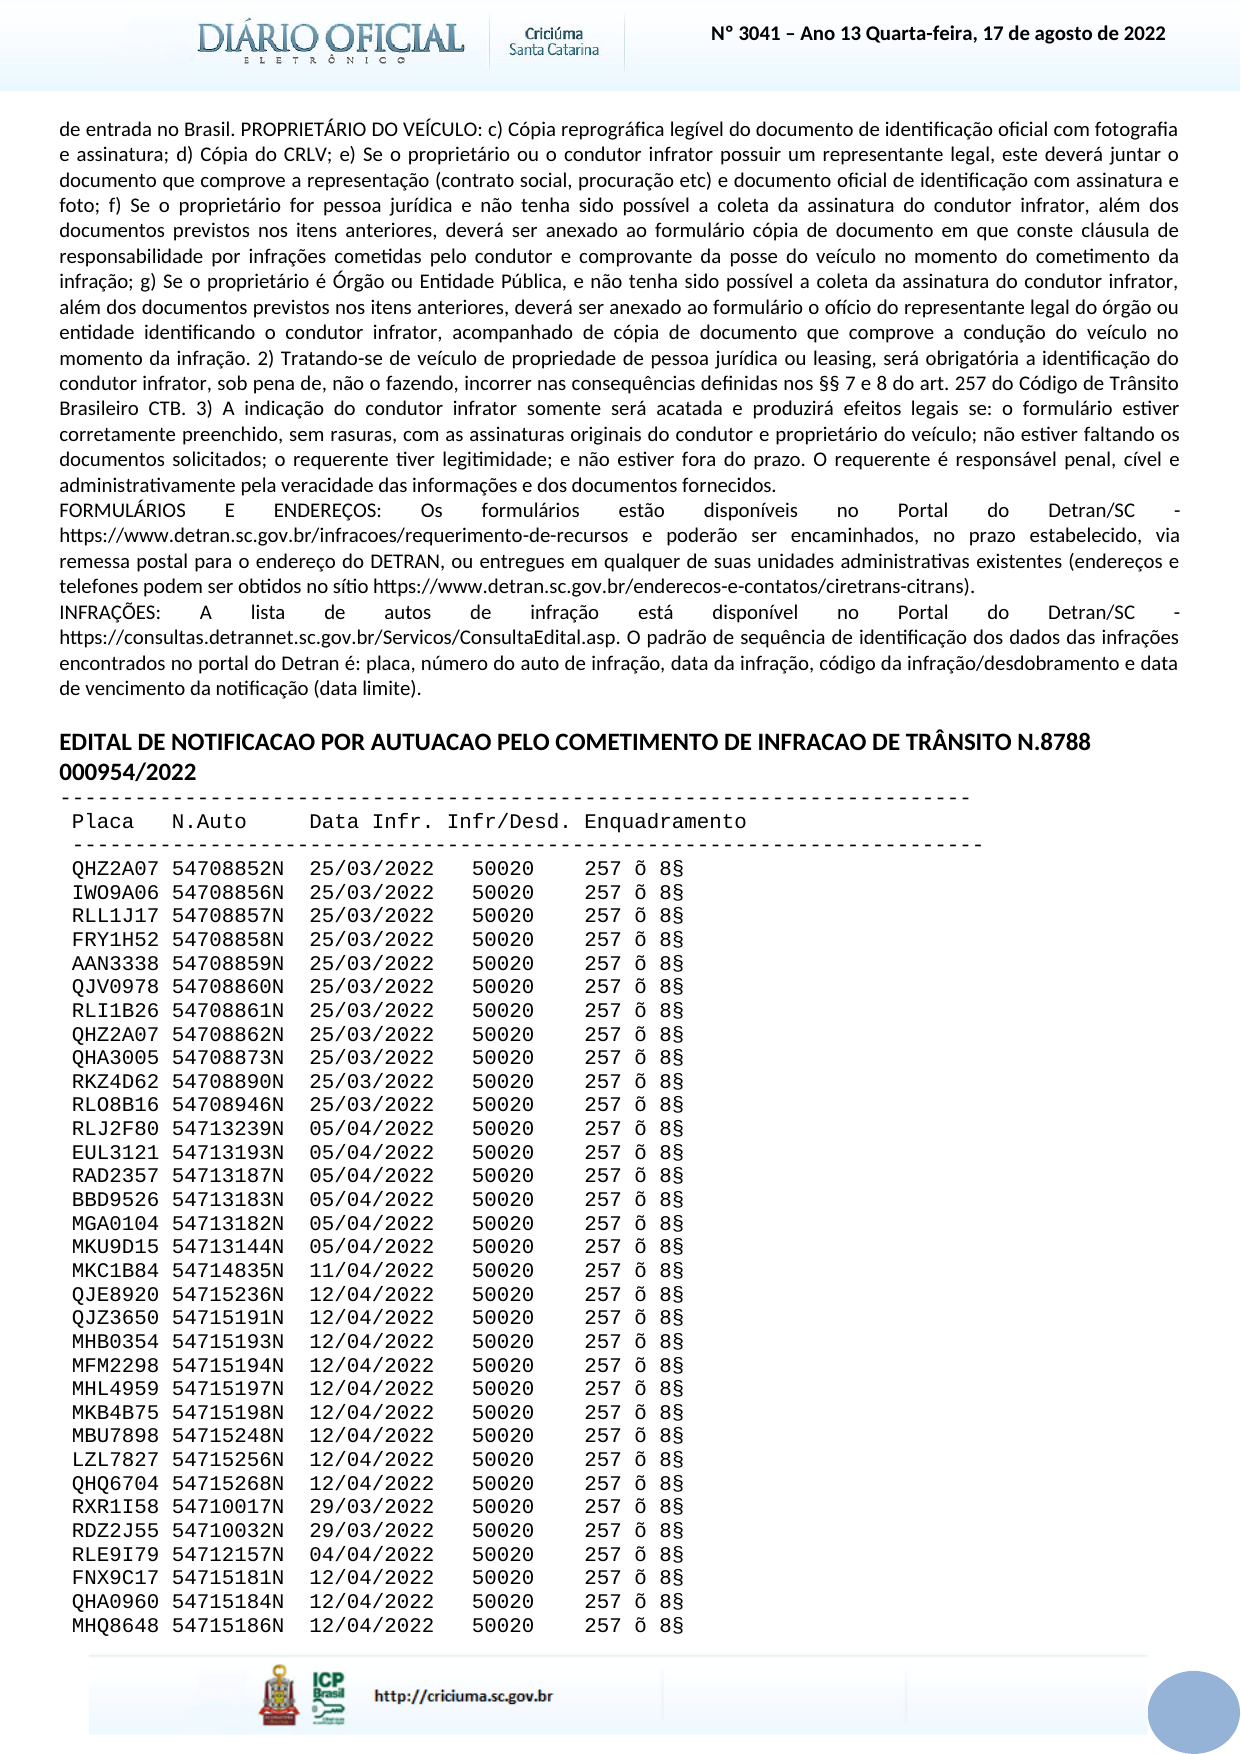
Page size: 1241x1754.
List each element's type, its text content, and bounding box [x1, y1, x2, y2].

text RLJ2F80 54713239N 05/04/2022 50020 257 õ 8§ [59, 1118, 1181, 1142]
text INFRAÇÕES: A lista de autos de infração está disponível no Portal do Detran/SC - https://consultas.detrannet.sc.gov.br/Servicos/ConsultaEdital.asp. O padrão de sequência de identificação dos dados das infrações encontrados no portal do Detran é: placa, número do auto de infração, data da infração, código da infração/desdobramento e data de vencimento da notificação (data limite). [59, 599, 1181, 701]
text LZL7827 54715256N 12/04/2022 50020 257 õ 8§ [59, 1449, 1181, 1473]
text EUL3121 54713193N 05/04/2022 50020 257 õ 8§ [59, 1142, 1181, 1165]
text MKC1B84 54714835N 11/04/2022 50020 257 õ 8§ [59, 1260, 1181, 1284]
text AAN3338 54708859N 25/03/2022 50020 257 õ 8§ [59, 953, 1181, 976]
text BBD9526 54713183N 05/04/2022 50020 257 õ 8§ [59, 1189, 1181, 1213]
text RDZ2J55 54710032N 29/03/2022 50020 257 õ 8§ [59, 1520, 1181, 1544]
text RAD2357 54713187N 05/04/2022 50020 257 õ 8§ [59, 1165, 1181, 1189]
text MBU7898 54715248N 12/04/2022 50020 257 õ 8§ [59, 1426, 1181, 1449]
text RLE9I79 54712157N 04/04/2022 50020 257 õ 8§ [59, 1544, 1181, 1567]
text QHZ2A07 54708862N 25/03/2022 50020 257 õ 8§ [59, 1023, 1181, 1047]
text QJE8920 54715236N 12/04/2022 50020 257 õ 8§ [59, 1284, 1181, 1307]
text ------------------------------------------------------------------------- [59, 787, 1181, 811]
text FRY1H52 54708858N 25/03/2022 50020 257 õ 8§ [59, 929, 1181, 953]
text MGA0104 54713182N 05/04/2022 50020 257 õ 8§ [59, 1213, 1181, 1236]
text QHA0960 54715184N 12/04/2022 50020 257 õ 8§ [59, 1591, 1181, 1615]
text QHQ6704 54715268N 12/04/2022 50020 257 õ 8§ [59, 1473, 1181, 1496]
text MHL4959 54715197N 12/04/2022 50020 257 õ 8§ [59, 1378, 1181, 1402]
text MHQ8648 54715186N 12/04/2022 50020 257 õ 8§ [59, 1615, 1181, 1638]
text QHZ2A07 54708852N 25/03/2022 50020 257 õ 8§ [59, 858, 1181, 882]
text MKB4B75 54715198N 12/04/2022 50020 257 õ 8§ [59, 1402, 1181, 1426]
text MHB0354 54715193N 12/04/2022 50020 257 õ 8§ [59, 1331, 1181, 1354]
text RLI1B26 54708861N 25/03/2022 50020 257 õ 8§ [59, 1000, 1181, 1023]
text MFM2298 54715194N 12/04/2022 50020 257 õ 8§ [59, 1354, 1181, 1378]
text RLO8B16 54708946N 25/03/2022 50020 257 õ 8§ [59, 1094, 1181, 1118]
text IWO9A06 54708856N 25/03/2022 50020 257 õ 8§ [59, 882, 1181, 905]
text RLL1J17 54708857N 25/03/2022 50020 257 õ 8§ [59, 905, 1181, 929]
text Placa N.Auto Data Infr. Infr/Desd. Enquadramento [59, 811, 1181, 834]
text QJZ3650 54715191N 12/04/2022 50020 257 õ 8§ [59, 1307, 1181, 1331]
text FORMULÁRIOS E ENDEREÇOS: Os formulários estão disponíveis no Portal do Detran/SC - https://www.detran.sc.gov.br/infracoes/requerimento-de-recursos e poderão ser encaminhados, no prazo estabelecido, via remessa postal para o endereço do DETRAN, ou entregues em qualquer de suas unidades administrativas existentes (endereços e telefones podem ser obtidos no sítio https://www.detran.sc.gov.br/enderecos-e-contatos/ciretrans-citrans). [59, 497, 1181, 599]
text de entrada no Brasil. PROPRIETÁRIO DO VEÍCULO: c) Cópia reprográfica legível do documento de identificação oficial com fotografia e assinatura; d) Cópia do CRLV; e) Se o proprietário ou o condutor infrator possuir um representante legal, este deverá juntar o documento que comprove a representação (contrato social, procuração etc) e documento oficial de identificação com assinatura e foto; f) Se o proprietário for pessoa jurídica e não tenha sido possível a coleta da assinatura do condutor infrator, além dos documentos previstos nos itens anteriores, deverá ser anexado ao formulário cópia de documento em que conste cláusula de responsabilidade por infrações cometidas pelo condutor e comprovante da posse do veículo no momento do cometimento da infração; g) Se o proprietário é Órgão ou Entidade Pública, e não tenha sido possível a coleta da assinatura do condutor infrator, além dos documentos previstos nos itens anteriores, deverá ser anexado ao formulário o ofício do representante legal do órgão ou entidade identificando o condutor infrator, acompanhado de cópia de documento que comprove a condução do veículo no momento da infração. 2) Tratando-se de veículo de propriedade de pessoa jurídica ou leasing, será obrigatória a identificação do condutor infrator, sob pena de, não o fazendo, incorrer nas consequências definidas nos §§ 7 e 8 do art. 257 do Código de Trânsito Brasileiro CTB. 3) A indicação do condutor infrator somente será acatada e produzirá efeitos legais se: o formulário estiver corretamente preenchido, sem rasuras, com as assinaturas originais do condutor e proprietário do veículo; não estiver faltando os documentos solicitados; o requerente tiver legitimidade; e não estiver fora do prazo. O requerente é responsável penal, cível e administrativamente pela veracidade das informações e dos documentos fornecidos. [59, 116, 1181, 497]
text MKU9D15 54713144N 05/04/2022 50020 257 õ 8§ [59, 1236, 1181, 1260]
text QJV0978 54708860N 25/03/2022 50020 257 õ 8§ [59, 976, 1181, 1000]
text QHA3005 54708873N 25/03/2022 50020 257 õ 8§ [59, 1047, 1181, 1071]
text RKZ4D62 54708890N 25/03/2022 50020 257 õ 8§ [59, 1071, 1181, 1094]
text ------------------------------------------------------------------------- [59, 834, 1181, 858]
text RXR1I58 54710017N 29/03/2022 50020 257 õ 8§ [59, 1496, 1181, 1520]
text EDITAL DE NOTIFICACAO POR AUTUACAO PELO COMETIMENTO DE INFRACAO DE TRÂNSITO N.8788 000954/2022 [59, 726, 1181, 787]
text FNX9C17 54715181N 12/04/2022 50020 257 õ 8§ [59, 1567, 1181, 1591]
